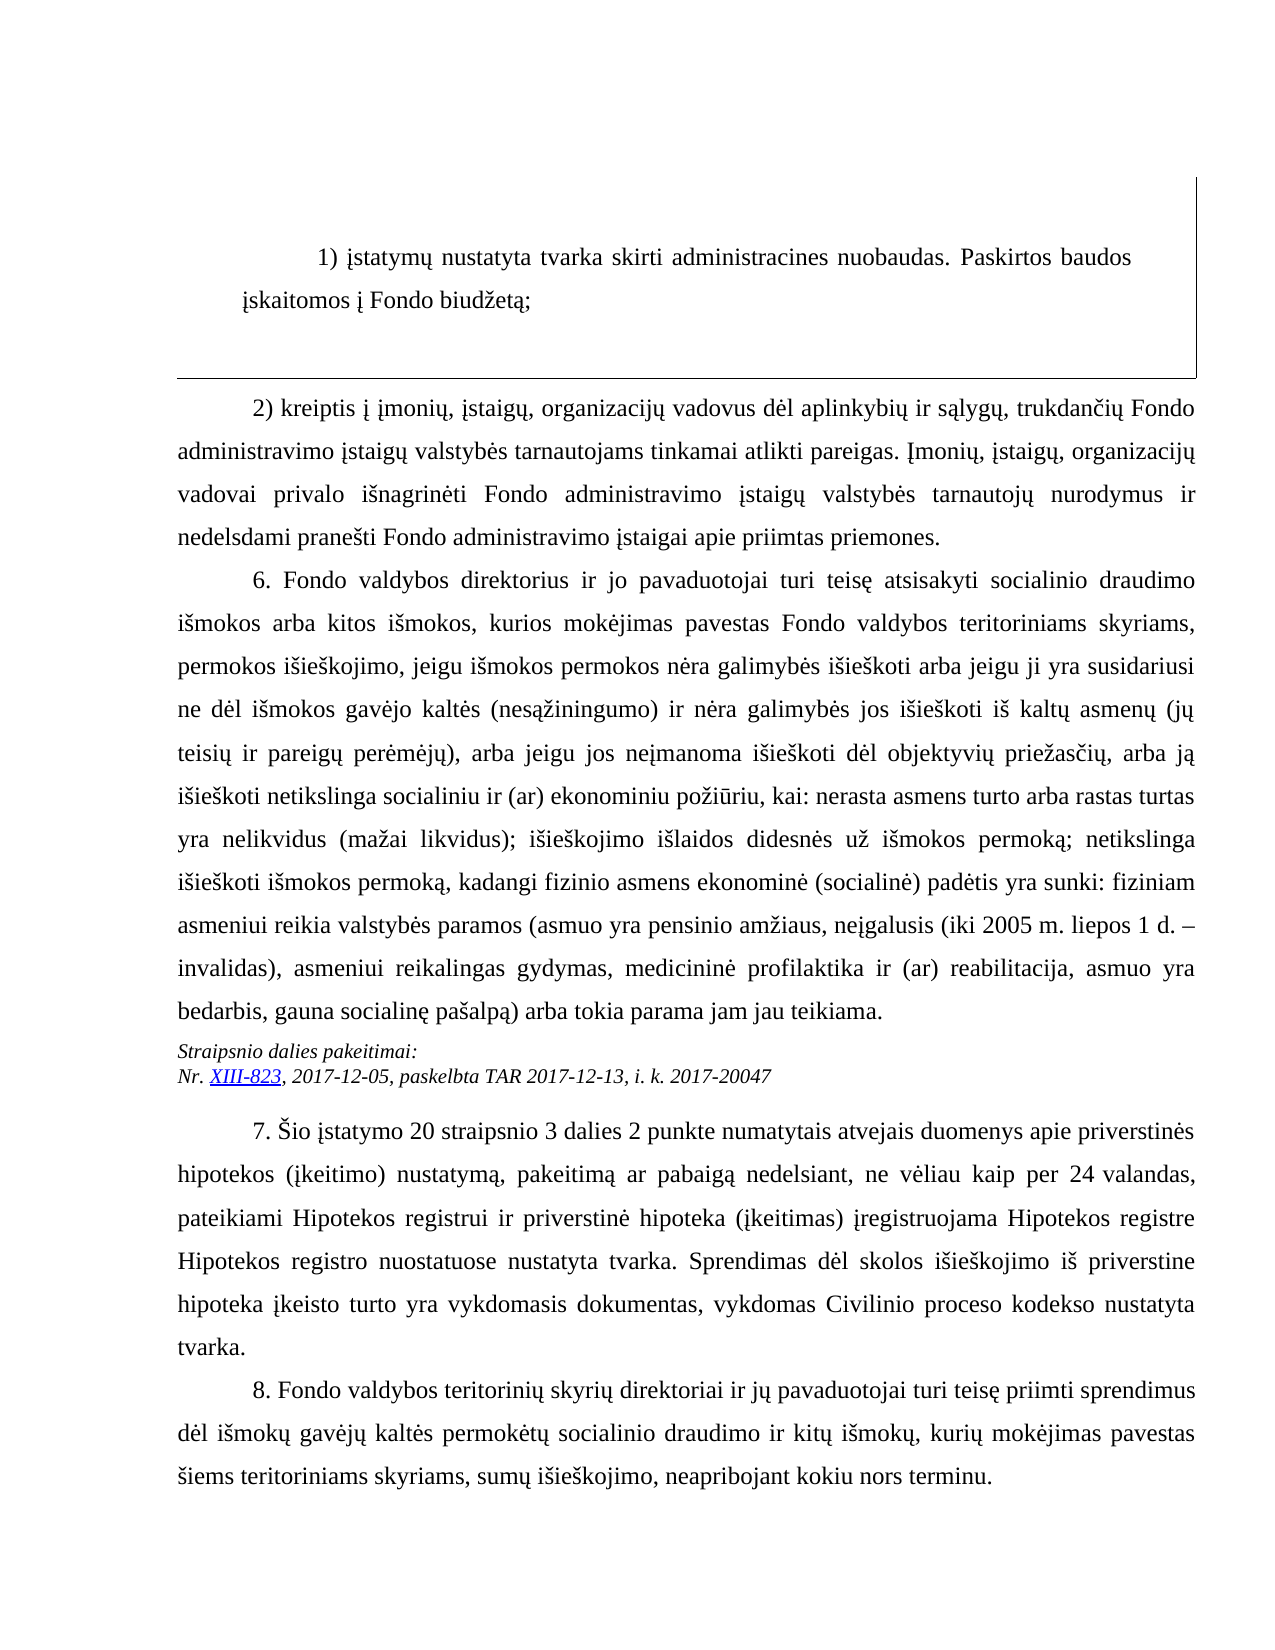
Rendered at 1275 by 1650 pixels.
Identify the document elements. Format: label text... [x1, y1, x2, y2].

text 1) įstatymų nustatyta tvarka skirti administracines nuobaudas. Paskirtos baudos įskaitomos į Fondo biudžetą; [177, 177, 1196, 378]
text Nr. XIII-823, 2017-12-05, paskelbta TAR 2017-12-13, i. k. 2017-20047 [177, 1063, 1196, 1088]
text 2) kreiptis į įmonių, įstaigų, organizacijų vadovus dėl aplinkybių ir sąlygų, trukdančių Fondo administravimo įstaigų valstybės tarnautojams tinkamai atlikti pareigas. Įmonių, įstaigų, organizacijų vadovai privalo išnagrinėti Fondo administravimo įstaigų valstybės tarnautojų nurodymus ir nedelsdami pranešti Fondo administravimo įstaigai apie priimtas priemones. [177, 393, 1196, 551]
text 6. Fondo valdybos direktorius ir jo pavaduotojai turi teisę atsisakyti socialinio draudimo išmokos arba kitos išmokos, kurios mokėjimas pavestas Fondo valdybos teritoriniams skyriams, permokos išieškojimo, jeigu išmokos permokos nėra galimybės išieškoti arba jeigu ji yra susidariusi ne dėl išmokos gavėjo kaltės (nesąžiningumo) ir nėra galimybės jos išieškoti iš kaltų asmenų (jų teisių ir pareigų perėmėjų), arba jeigu jos neįmanoma išieškoti dėl objektyvių priežasčių, arba ją išieškoti netikslinga socialiniu ir (ar) ekonominiu požiūriu, kai: nerasta asmens turto arba rastas turtas yra nelikvidus (mažai likvidus); išieškojimo išlaidos didesnės už išmokos permoką; netikslinga išieškoti išmokos permoką, kadangi fizinio asmens ekonominė (socialinė) padėtis yra sunki: fiziniam asmeniui reikia valstybės paramos (asmuo yra pensinio amžiaus, neįgalusis (iki 2005 m. liepos 1 d. – invalidas), asmeniui reikalingas gydymas, medicininė profilaktika ir (ar) reabilitacija, asmuo yra bedarbis, gauna socialinę pašalpą) arba tokia parama jam jau teikiama. [177, 565, 1196, 1025]
text 7. Šio įstatymo 20 straipsnio 3 dalies 2 punkte numatytais atvejais duomenys apie priverstinės hipotekos (įkeitimo) nustatymą, pakeitimą ar pabaigą nedelsiant, ne vėliau kaip per 24 valandas, pateikiami Hipotekos registrui ir priverstinė hipoteka (įkeitimas) įregistruojama Hipotekos registre Hipotekos registro nuostatuose nustatyta tvarka. Sprendimas dėl skolos išieškojimo iš priverstine hipoteka įkeisto turto yra vykdomasis dokumentas, vykdomas Civilinio proceso kodekso nustatyta tvarka. [177, 1116, 1196, 1361]
text Straipsnio dalies pakeitimai: [177, 1039, 1196, 1063]
text 8. Fondo valdybos teritorinių skyrių direktoriai ir jų pavaduotojai turi teisę priimti sprendimus dėl išmokų gavėjų kaltės permokėtų socialinio draudimo ir kitų išmokų, kurių mokėjimas pavestas šiems teritoriniams skyriams, sumų išieškojimo, neapribojant kokiu nors terminu. [177, 1375, 1196, 1490]
